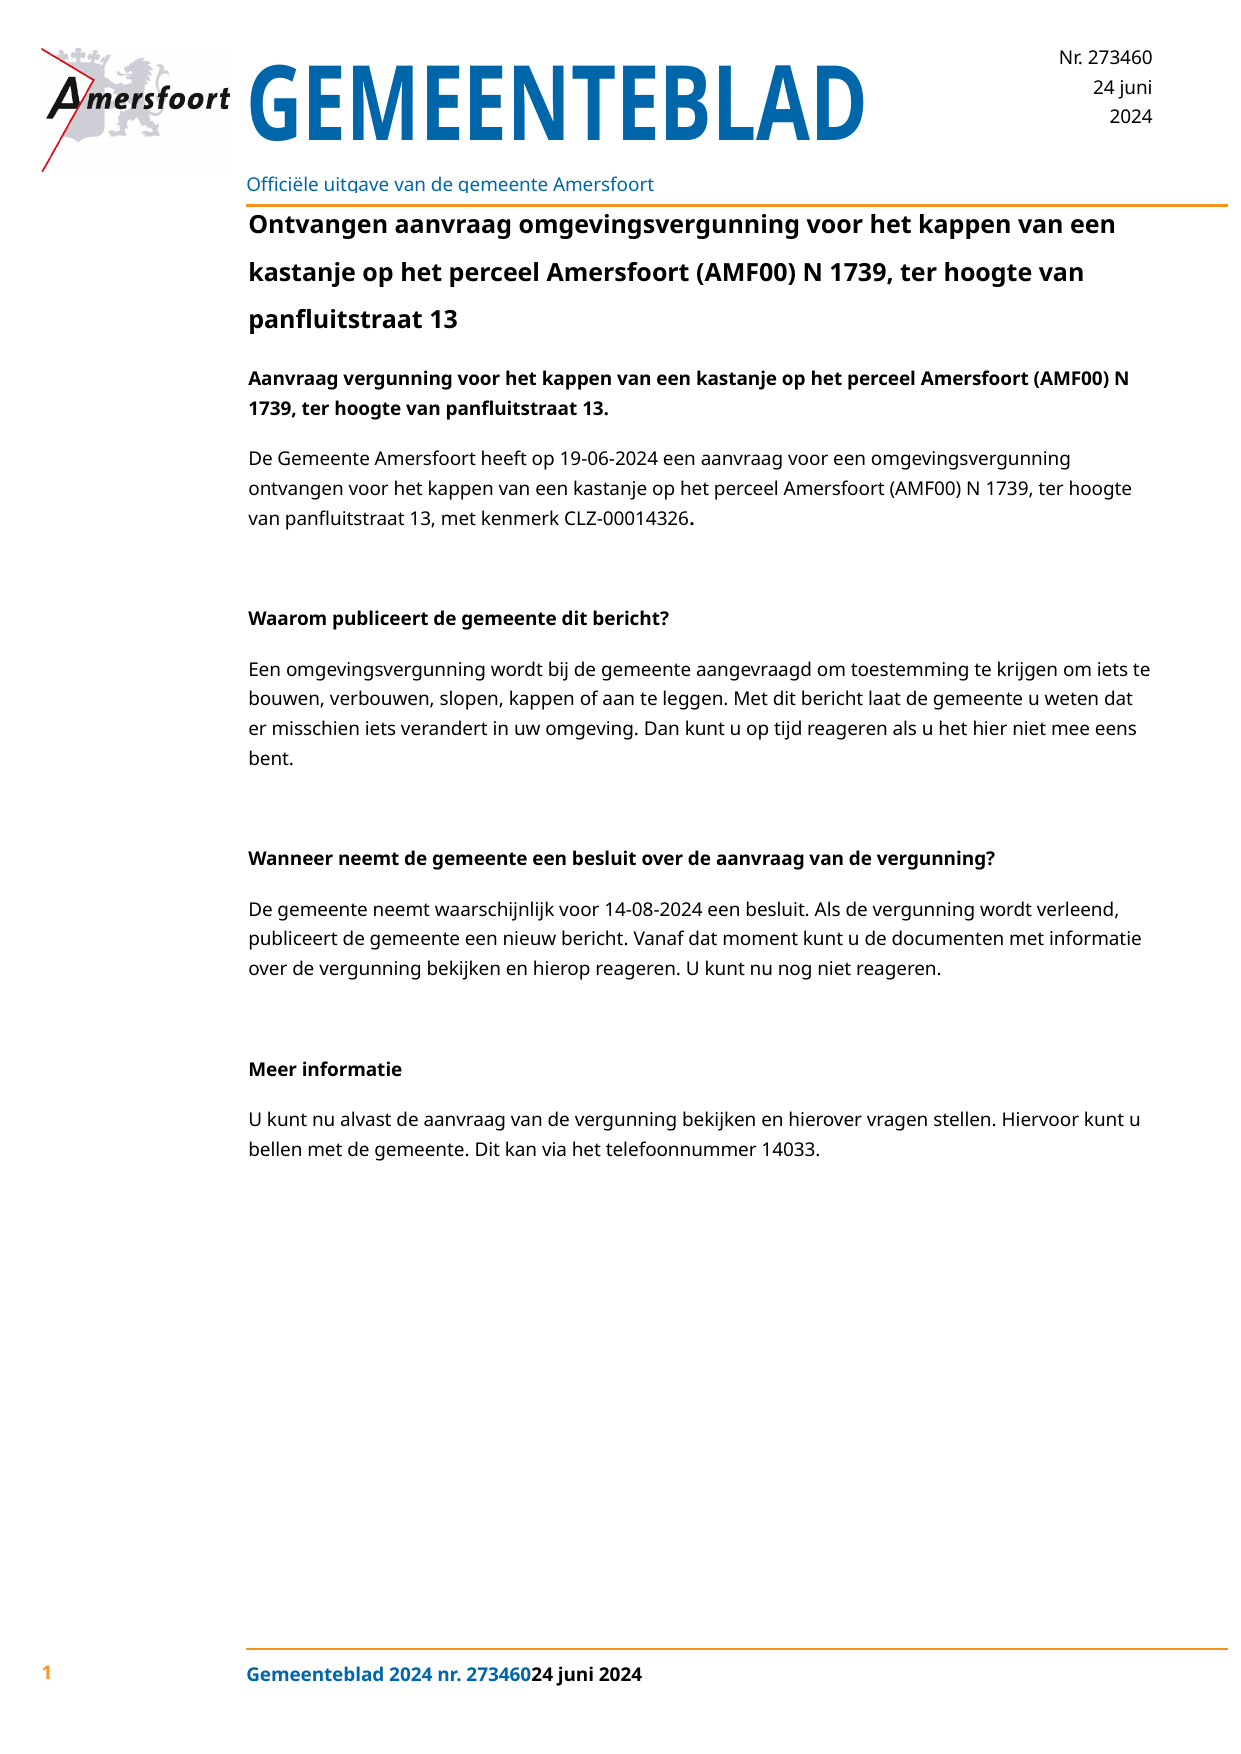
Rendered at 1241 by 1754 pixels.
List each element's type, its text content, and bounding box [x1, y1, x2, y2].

text Wanneer neemt de gemeente een besluit over de aanvraag van de vergunning? [248, 846, 1152, 871]
text De gemeente neemt waarschijnlijk voor 14-08-2024 een besluit. Als de vergunning wordt verleend, publiceert de gemeente een nieuw bericht. Vanaf dat moment kunt u de documenten met informatie over de vergunning bekijken en hierop reageren. U kunt nu nog niet reageren. [248, 896, 1152, 981]
text U kunt nu alvast de aanvraag van de vergunning bekijken en hierover vragen stellen. Hiervoor kunt u bellen met de gemeente. Dit kan via het telefoonnummer 14033. [248, 1106, 1152, 1162]
text Ontvangen aanvraag omgevingsvergunning voor het kappen van een kastanje op het perceel Amersfoort (AMF00) N 1739, ter hoogte van panfluitstraat 13 [248, 207, 1152, 336]
text Waarom publiceert de gemeente dit bericht? [248, 606, 1152, 631]
text Meer informatie [248, 1056, 1152, 1082]
text Een omgevingsvergunning wordt bij de gemeente aangevraagd om toestemming te krijgen om iets te bouwen, verbouwen, slopen, kappen of aan te leggen. Met dit bericht laat de gemeente u weten dat er misschien iets verandert in uw omgeving. Dan kunt u op tijd reageren als u het hier niet mee eens bent. [248, 656, 1152, 770]
text Aanvraag vergunning voor het kappen van een kastanje op het perceel Amersfoort (AMF00) N 1739, ter hoogte van panfluitstraat 13. [248, 366, 1152, 421]
picture [41, 47, 231, 172]
text De Gemeente Amersfoort heeft op 19-06-2024 een aanvraag voor een omgevingsvergunning ontvangen voor het kappen van een kastanje op het perceel Amersfoort (AMF00) N 1739, ter hoogte van panfluitstraat 13, met kenmerk CLZ-00014326. [248, 446, 1152, 530]
